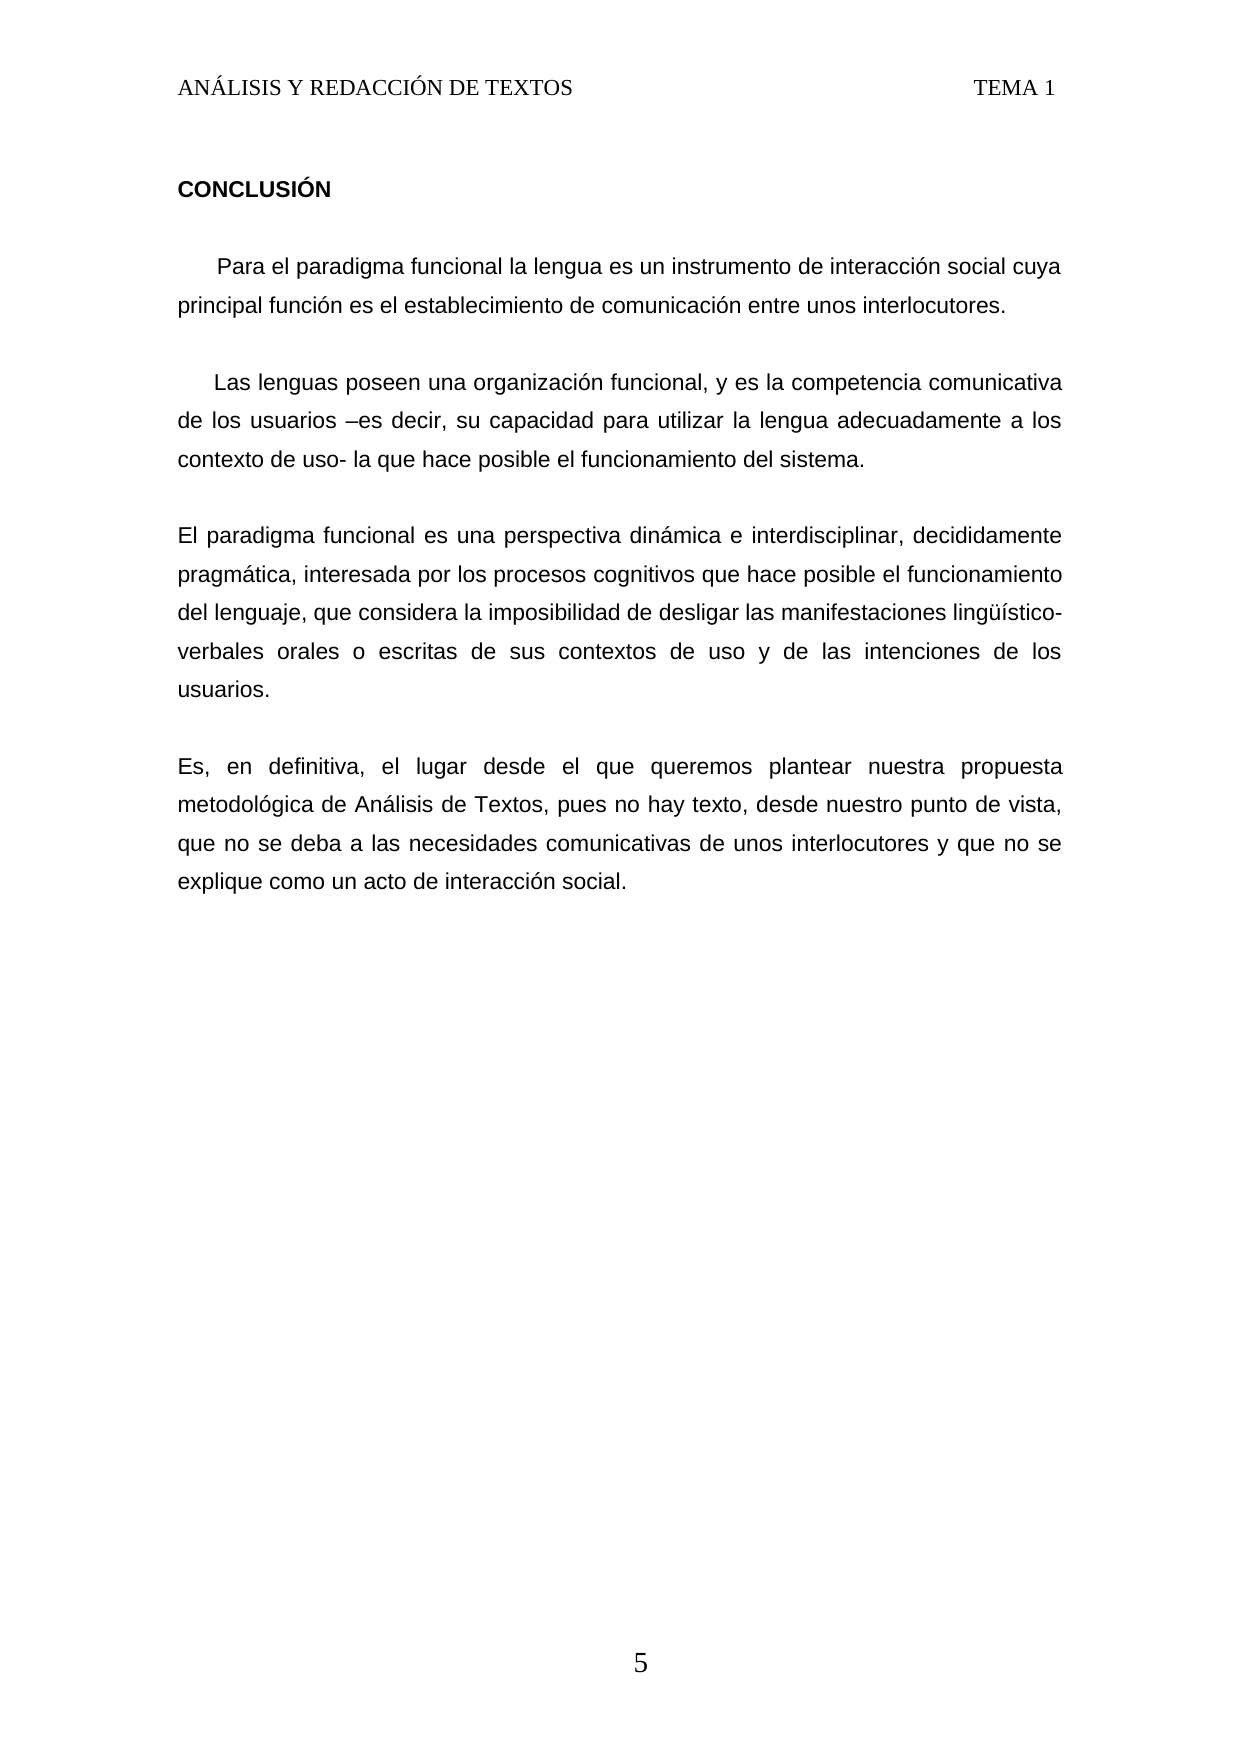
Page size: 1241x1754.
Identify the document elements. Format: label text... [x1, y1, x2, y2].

text Las lenguas poseen una organización funcional, y es la competencia comunicativa de los usuarios –es decir, su capacidad para utilizar la lengua adecuadamente a los contexto de uso- la que hace posible el funcionamiento del sistema. [177, 369, 1063, 472]
text El paradigma funcional es una perspectiva dinámica e interdisciplinar, decididamente pragmática, interesada por los procesos cognitivos que hace posible el funcionamiento del lenguaje, que considera la imposibilidad de desligar las manifestaciones lingüístico-verbales orales o escritas de sus contextos de uso y de las intenciones de los usuarios. [177, 523, 1063, 702]
text CONCLUSIÓN [177, 177, 1063, 203]
text Es, en definitiva, el lugar desde el que queremos plantear nuestra propuesta metodológica de Análisis de Textos, pues no hay texto, desde nuestro punto de vista, que no se deba a las necesidades comunicativas de unos interlocutores y que no se explique como un acto de interacción social. [177, 754, 1063, 895]
text Para el paradigma funcional la lengua es un instrumento de interacción social cuya principal función es el establecimiento de comunicación entre unos interlocutores. [177, 254, 1063, 318]
